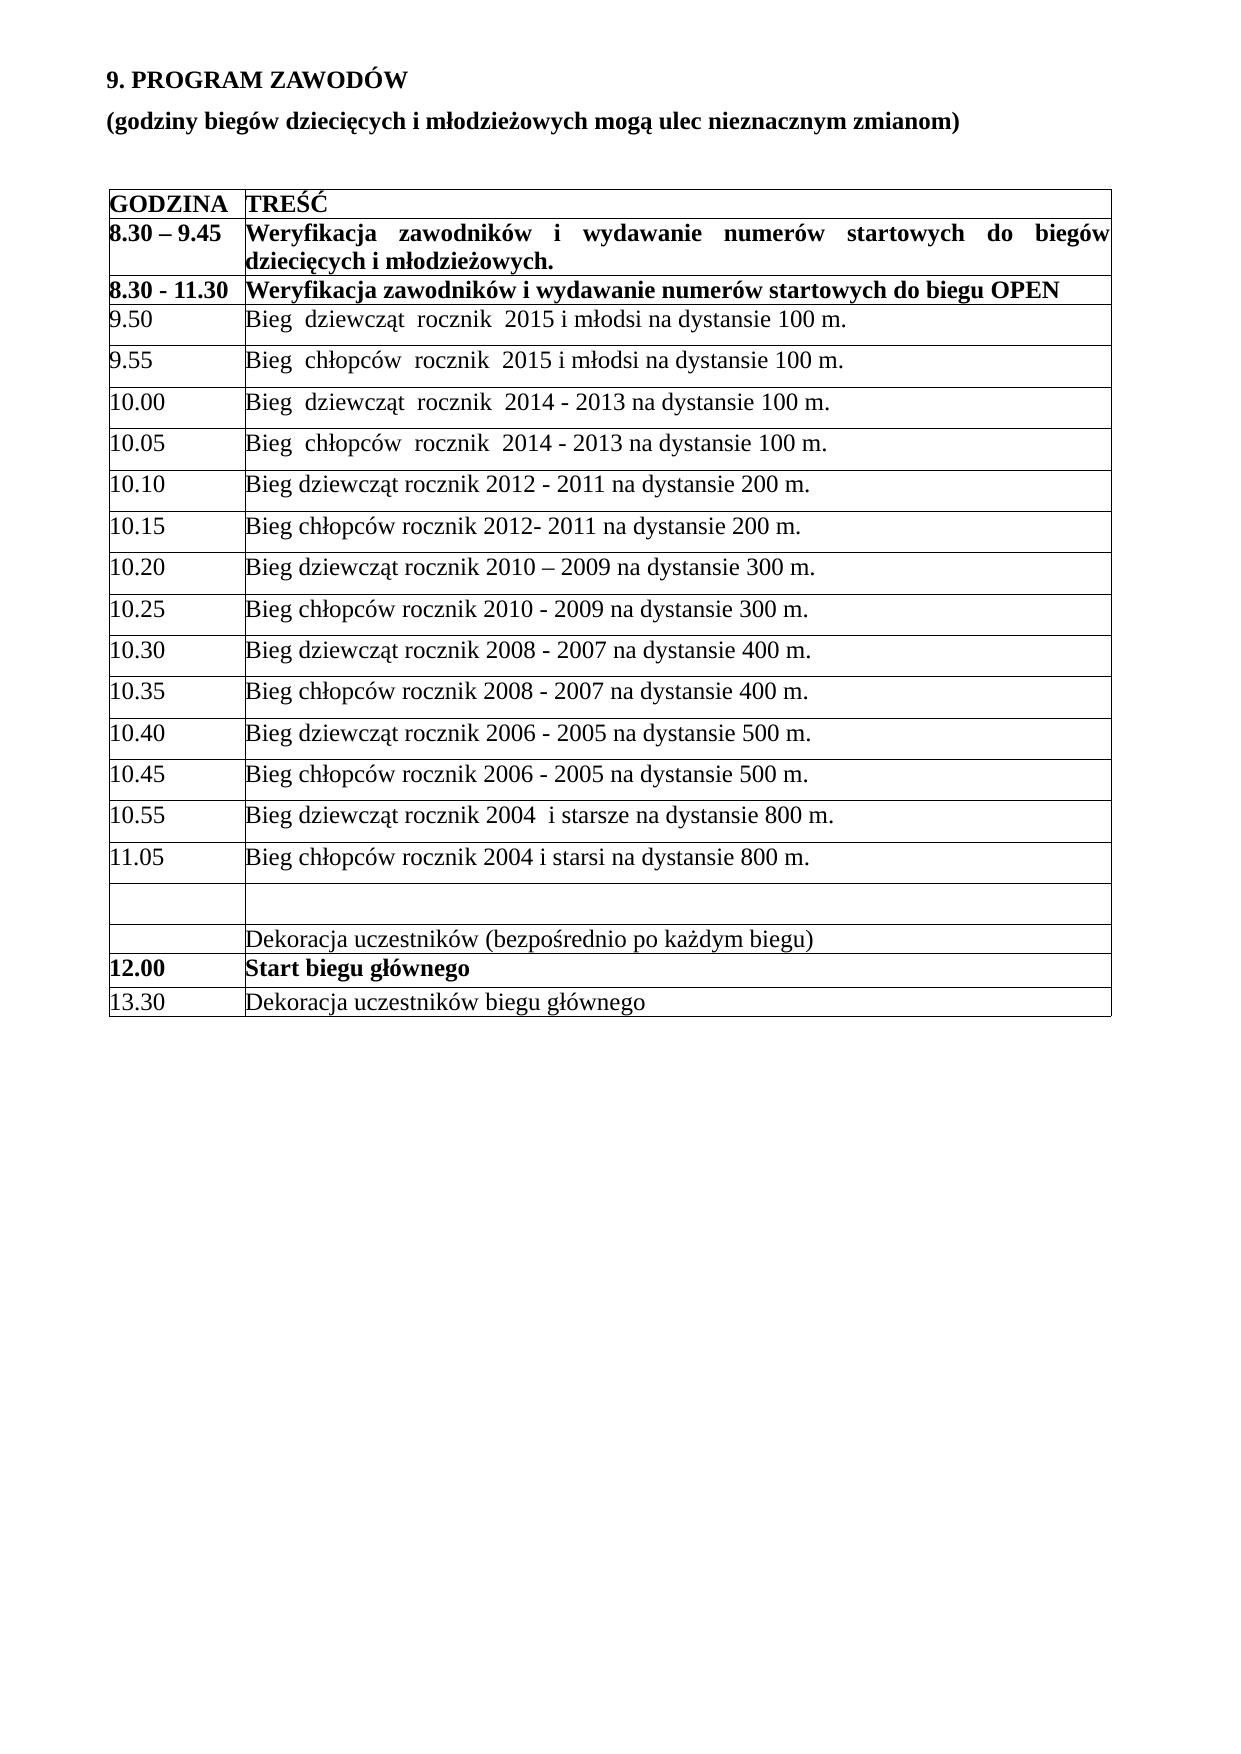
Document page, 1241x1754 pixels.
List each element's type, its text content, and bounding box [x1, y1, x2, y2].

table_cell [1114, 987, 1120, 1016]
table_header TREŚĆ [246, 190, 1111, 218]
table_cell 10.05 [110, 429, 245, 469]
table_cell Bieg chłopców rocznik 2015 i młodsi na dystansie 100 m. [246, 346, 1111, 387]
table_cell 12.00 [110, 954, 245, 987]
table_cell Dekoracja uczestników (bezpośrednio po każdym biegu) [246, 925, 1111, 953]
table_header [1114, 189, 1120, 218]
table_cell Bieg dziewcząt rocznik 2006 - 2005 na dystansie 500 m. [246, 719, 1111, 759]
table_cell [1114, 635, 1120, 676]
table_cell 10.45 [110, 760, 245, 800]
table_cell Start biegu głównego [246, 954, 1111, 987]
table_cell Bieg dziewcząt rocznik 2010 – 2009 na dystansie 300 m. [246, 553, 1111, 593]
table_cell 8.30 - 11.30 [110, 276, 245, 304]
table_cell Weryfikacja zawodników i wydawanie numerów startowych do biegów dziecięcych i młodzieżowych. [246, 219, 1111, 275]
table_cell 10.00 [110, 388, 245, 428]
table_cell 10.40 [110, 719, 245, 759]
table_cell 10.15 [110, 512, 245, 552]
text (godziny biegów dziecięcych i młodzieżowych mogą ulec nieznacznym zmianom) [106, 106, 1140, 135]
table_cell Bieg dziewcząt rocznik 2004 i starsze na dystansie 800 m. [246, 801, 1111, 842]
table_cell [1114, 718, 1120, 759]
table_cell [246, 884, 1111, 924]
table_cell Bieg chłopców rocznik 2006 - 2005 na dystansie 500 m. [246, 760, 1111, 800]
table_cell 10.25 [110, 595, 245, 635]
table_cell [1114, 552, 1120, 593]
table_cell Bieg chłopców rocznik 2014 - 2013 na dystansie 100 m. [246, 429, 1111, 469]
table_cell Bieg chłopców rocznik 2010 - 2009 na dystansie 300 m. [246, 595, 1111, 635]
table_cell Bieg chłopców rocznik 2004 i starsi na dystansie 800 m. [246, 843, 1111, 883]
table_cell Weryfikacja zawodników i wydawanie numerów startowych do biegu OPEN [246, 276, 1111, 304]
table_cell Bieg chłopców rocznik 2012- 2011 na dystansie 200 m. [246, 512, 1111, 552]
table_cell [1114, 304, 1120, 345]
table_cell 13.30 [110, 988, 245, 1016]
table_cell 10.35 [110, 677, 245, 718]
table_cell 10.30 [110, 636, 245, 676]
table_cell [1114, 594, 1120, 635]
table_header GODZINA [110, 190, 245, 218]
table_cell [110, 925, 245, 953]
table_cell [1114, 842, 1120, 883]
table_cell [1114, 676, 1120, 718]
table_cell 10.20 [110, 553, 245, 593]
table_cell [1114, 345, 1120, 387]
table_cell Bieg dziewcząt rocznik 2015 i młodsi na dystansie 100 m. [246, 305, 1111, 345]
text 9. PROGRAM ZAWODÓW [106, 65, 1140, 94]
table_cell [1114, 470, 1120, 511]
table_cell [1114, 953, 1120, 987]
table_cell 9.50 [110, 305, 245, 345]
table_cell [1114, 800, 1120, 842]
table_cell Bieg dziewcząt rocznik 2014 - 2013 na dystansie 100 m. [246, 388, 1111, 428]
table_cell [1114, 275, 1120, 304]
table_cell [1114, 387, 1120, 428]
table_cell [1114, 511, 1120, 552]
table_cell [110, 884, 245, 924]
table_cell 10.55 [110, 801, 245, 842]
table_cell [1114, 883, 1120, 924]
table_cell Bieg dziewcząt rocznik 2008 - 2007 na dystansie 400 m. [246, 636, 1111, 676]
table_cell 8.30 – 9.45 [110, 219, 245, 275]
table_cell Dekoracja uczestników biegu głównego [246, 988, 1111, 1016]
table_cell [1114, 924, 1120, 953]
table_cell Bieg dziewcząt rocznik 2012 - 2011 na dystansie 200 m. [246, 471, 1111, 511]
table_cell 9.55 [110, 346, 245, 387]
table_cell [1114, 428, 1120, 469]
table_cell Bieg chłopców rocznik 2008 - 2007 na dystansie 400 m. [246, 677, 1111, 718]
table_cell [1114, 218, 1120, 275]
table_cell 10.10 [110, 471, 245, 511]
table_cell [1114, 759, 1120, 800]
table_cell 11.05 [110, 843, 245, 883]
